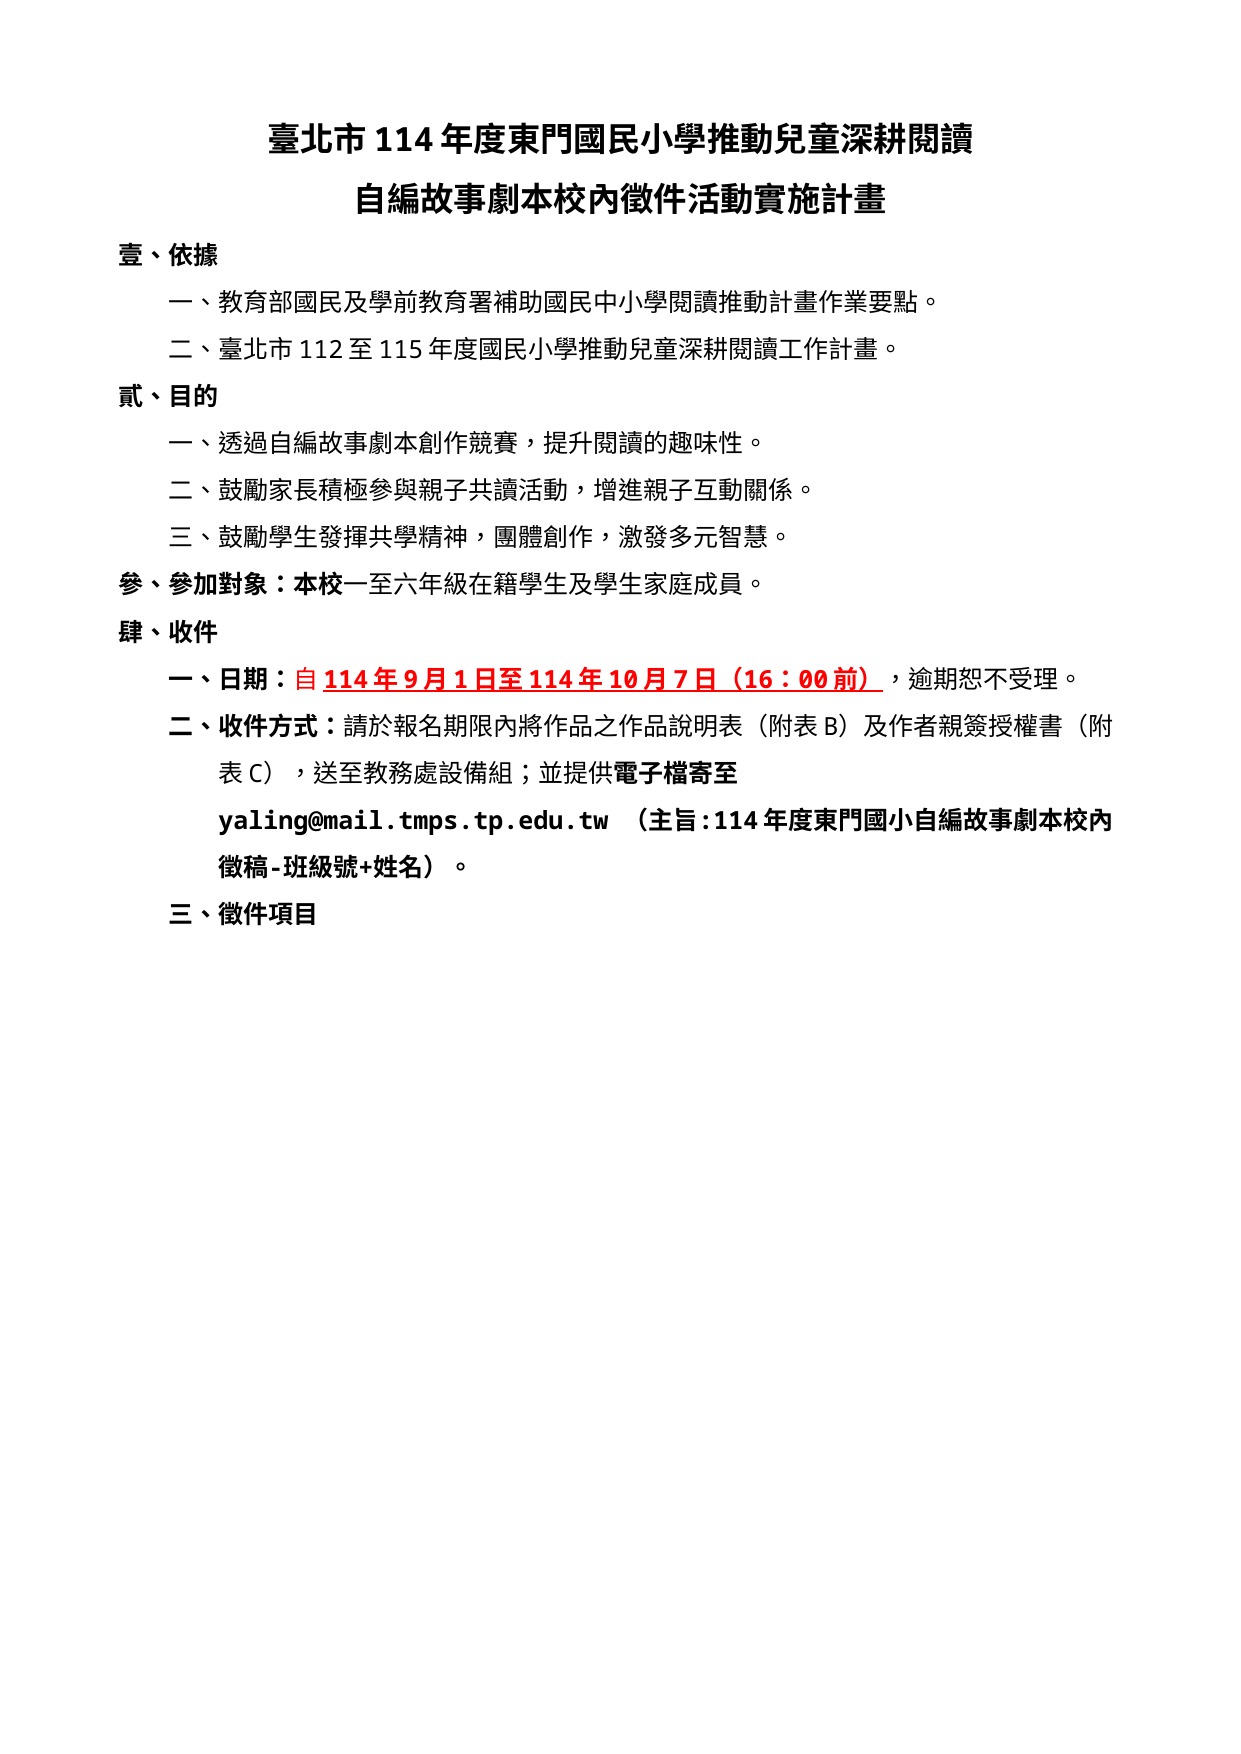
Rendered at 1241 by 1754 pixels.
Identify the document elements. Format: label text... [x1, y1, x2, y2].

text 自編故事劇本校內徵件活動實施計畫 [118, 173, 1122, 221]
text 二、臺北市112至115年度國民小學推動兒童深耕閱讀工作計畫。 [168, 329, 1122, 366]
text 臺北市114年度東門國民小學推動兒童深耕閱讀 [118, 96, 1122, 158]
subtitle 貳、目的 [118, 377, 1122, 413]
subtitle 參、參加對象：本校一至六年級在籍學生及學生家庭成員。 [118, 565, 1122, 601]
subtitle 肆、收件 [118, 612, 1122, 648]
text 一、透過自編故事劇本創作競賽，提升閱讀的趣味性。 [168, 424, 1122, 460]
text 二、鼓勵家長積極參與親子共讀活動，增進親子互動關係。 [168, 471, 1122, 507]
subtitle 壹、依據 [118, 235, 1122, 272]
text 三、徵件項目 [168, 894, 1122, 931]
text 三、鼓勵學生發揮共學精神，團體創作，激發多元智慧。 [168, 518, 1122, 554]
text 一、日期：自114年9月1日至114年10月7日（16：00前），逾期恕不受理。 [168, 659, 1122, 695]
text 二、收件方式：請於報名期限內將作品之作品說明表（附表B）及作者親簽授權書（附表C），送至教務處設備組；並提供電子檔寄至yaling@mail.tmps.tp.edu.tw （主旨:114年度東門國小自編故事劇本校內徵稿-班級號+姓名）。 [168, 706, 1122, 884]
text 一、教育部國民及學前教育署補助國民中小學閱讀推動計畫作業要點。 [168, 282, 1122, 319]
